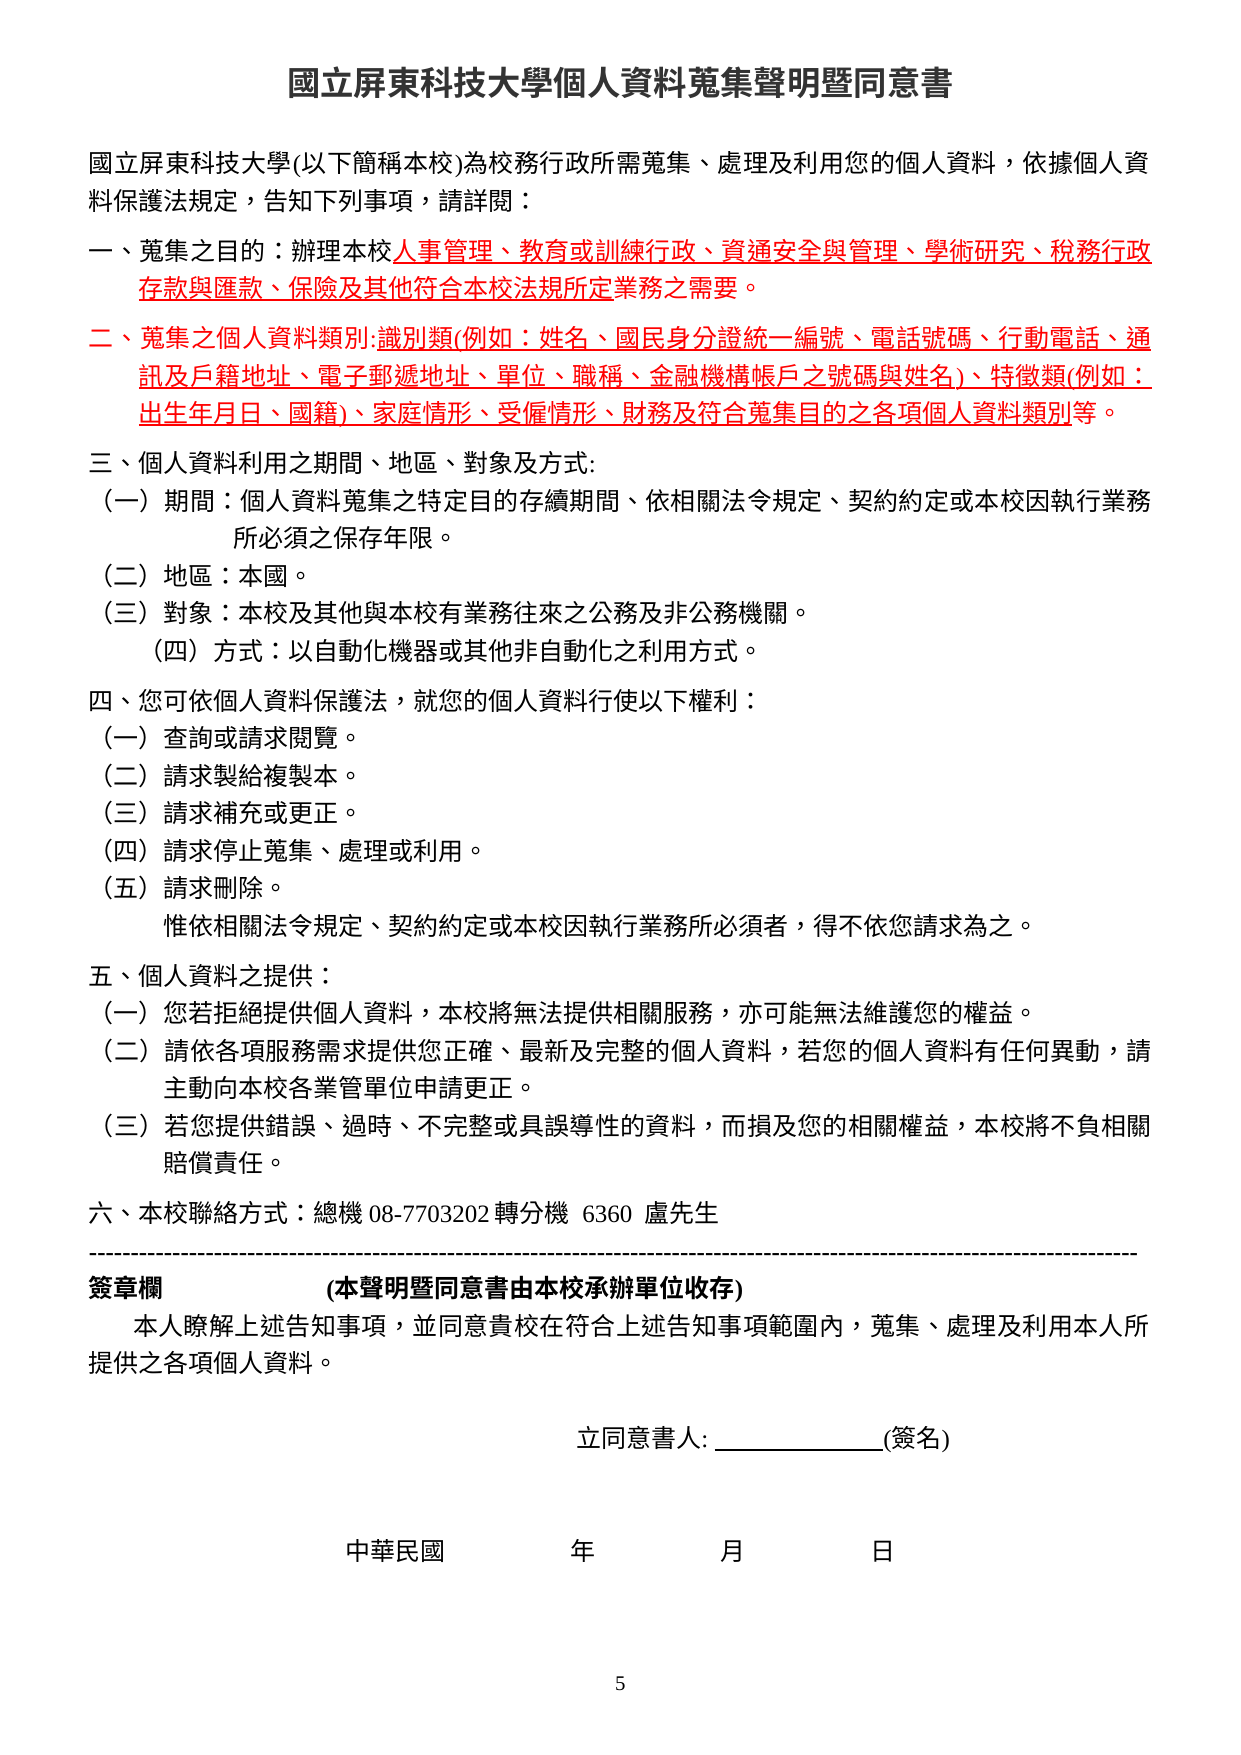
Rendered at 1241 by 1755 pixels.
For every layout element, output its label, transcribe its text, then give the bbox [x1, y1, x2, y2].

text 一、蒐集之目的：辦理本校人事管理、教育或訓練行政、資通安全與管理、學術研究、稅務行政、存款與匯款、保險及其他符合本校法規所定業務之需要。 [89, 230, 1152, 305]
text 惟依相關法令規定、契約約定或本校因執行業務所必須者，得不依您請求為之。 [89, 905, 1152, 942]
text 三、個人資料利用之期間、地區、對象及方式: [89, 442, 1152, 480]
text （二）請求製給複製本。 [89, 755, 1152, 792]
text （四）請求停止蒐集、處理或利用。 [89, 830, 1152, 867]
text 國立屏東科技大學個人資料蒐集聲明暨同意書 [89, 59, 1152, 105]
text 國立屏東科技大學(以下簡稱本校)為校務行政所需蒐集、處理及利用您的個人資料，依據個人資料保護法規定，告知下列事項，請詳閱： [89, 142, 1152, 217]
text 六、本校聯絡方式：總機08-7703202轉分機 6360 盧先生 [89, 1192, 1152, 1230]
text （一）期間：個人資料蒐集之特定目的存續期間、依相關法令規定、契約約定或本校因執行業務所必須之保存年限。 [89, 480, 1152, 555]
text （四）方式：以自動化機器或其他非自動化之利用方式。 [139, 630, 1152, 667]
text （三）請求補充或更正。 [89, 792, 1152, 830]
text 中華民國 年 月 日 [89, 1530, 1152, 1567]
text （三）對象：本校及其他與本校有業務往來之公務及非公務機關。 [89, 592, 1152, 630]
text （三）若您提供錯誤、過時、不完整或具誤導性的資料，而損及您的相關權益，本校將不負相關賠償責任。 [89, 1105, 1152, 1180]
text 簽章欄 (本聲明暨同意書由本校承辦單位收存) [89, 1267, 1152, 1305]
text （五）請求刪除。 [89, 867, 1152, 905]
text 立同意書人: (簽名) [89, 1417, 1139, 1455]
text （一）您若拒絕提供個人資料，本校將無法提供相關服務，亦可能無法維護您的權益。 [89, 992, 1152, 1030]
text 四、您可依個人資料保護法，就您的個人資料行使以下權利： [89, 680, 1152, 717]
text （二）請依各項服務需求提供您正確、最新及完整的個人資料，若您的個人資料有任何異動，請主動向本校各業管單位申請更正。 [89, 1030, 1152, 1105]
text （二）地區：本國。 [89, 555, 1152, 592]
text ------------------------------------------------------------------------------------------------------------------------------ [89, 1230, 1152, 1267]
text 本人瞭解上述告知事項，並同意貴校在符合上述告知事項範圍內，蒐集、處理及利用本人所提供之各項個人資料。 [89, 1305, 1152, 1380]
text 五、個人資料之提供： [89, 955, 1152, 992]
text 二、蒐集之個人資料類別:識別類(例如：姓名、國民身分證統一編號、電話號碼、行動電話、通訊及戶籍地址、電子郵遞地址、單位、職稱、金融機構帳戶之號碼與姓名)、特徵類(例如：出生年月日、國籍)、家庭情形、受僱情形、財務及符合蒐集目的之各項個人資料類別等。 [89, 317, 1152, 430]
text （一）查詢或請求閱覽。 [89, 717, 1152, 755]
